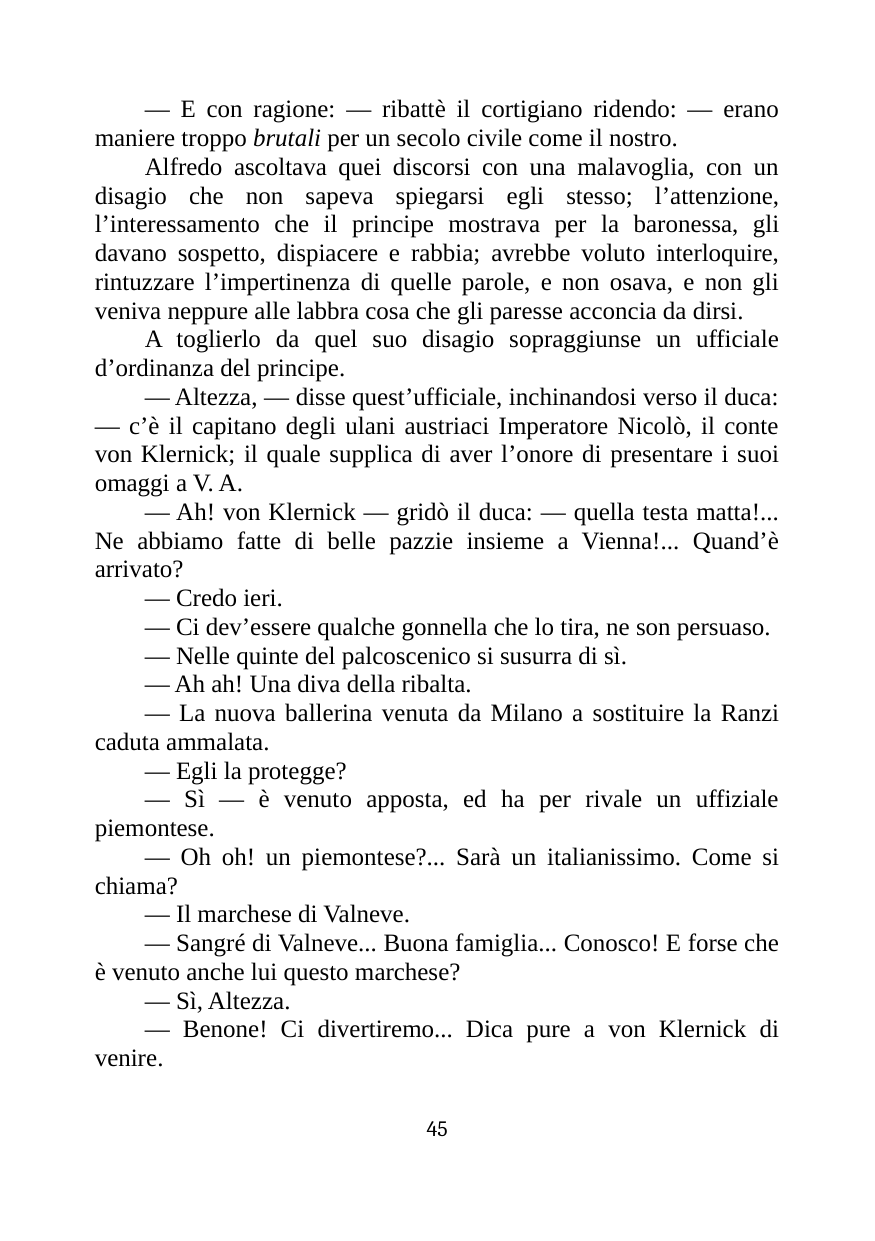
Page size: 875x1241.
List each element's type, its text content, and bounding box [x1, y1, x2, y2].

text — Credo ieri. [94, 583, 779, 612]
text — La nuova ballerina venuta da Milano a sostituire la Ranzi caduta ammalata. [94, 698, 779, 756]
text — Ah ah! Una diva della ribalta. [94, 669, 779, 698]
text — Sì, Altezza. [94, 986, 779, 1014]
text — Il marchese di Valneve. [94, 899, 779, 928]
text — Altezza, — disse quest’ufficiale, inchinandosi verso il duca: — c’è il capitano degli ulani austriaci Imperatore Nicolò, il conte von Klernick; il quale supplica di aver l’onore di presentare i suoi omaggi a V. A. [94, 382, 779, 497]
text A toglierlo da quel suo disagio sopraggiunse un ufficiale d’ordinanza del principe. [94, 324, 779, 382]
text — Oh oh! un piemontese?... Sarà un italianissimo. Come si chiama? [94, 842, 779, 899]
text — Sangré di Valneve... Buona famiglia... Conosco! E forse che è venuto anche lui questo marchese? [94, 928, 779, 986]
text — Ci dev’essere qualche gonnella che lo tira, ne son persuaso. [94, 612, 779, 641]
text Alfredo ascoltava quei discorsi con una malavoglia, con un disagio che non sapeva spiegarsi egli stesso; l’attenzione, l’interessamento che il principe mostrava per la baronessa, gli davano sospetto, dispiacere e rabbia; avrebbe voluto interloquire, rintuzzare l’impertinenza di quelle parole, e non osava, e non gli veniva neppure alle labbra cosa che gli paresse acconcia da dirsi. [94, 152, 779, 324]
text — Sì — è venuto apposta, ed ha per rivale un uffiziale piemontese. [94, 784, 779, 842]
text — E con ragione: — ribattè il cortigiano ridendo: — erano maniere troppo brutali per un secolo civile come il nostro. [94, 94, 779, 152]
text — Ah! von Klernick — gridò il duca: — quella testa matta!... Ne abbiamo fatte di belle pazzie insieme a Vienna!... Quand’è arrivato? [94, 497, 779, 583]
text — Nelle quinte del palcoscenico si susurra di sì. [94, 641, 779, 669]
text — Benone! Ci divertiremo... Dica pure a von Klernick di venire. [94, 1014, 779, 1072]
text — Egli la protegge? [94, 756, 779, 784]
